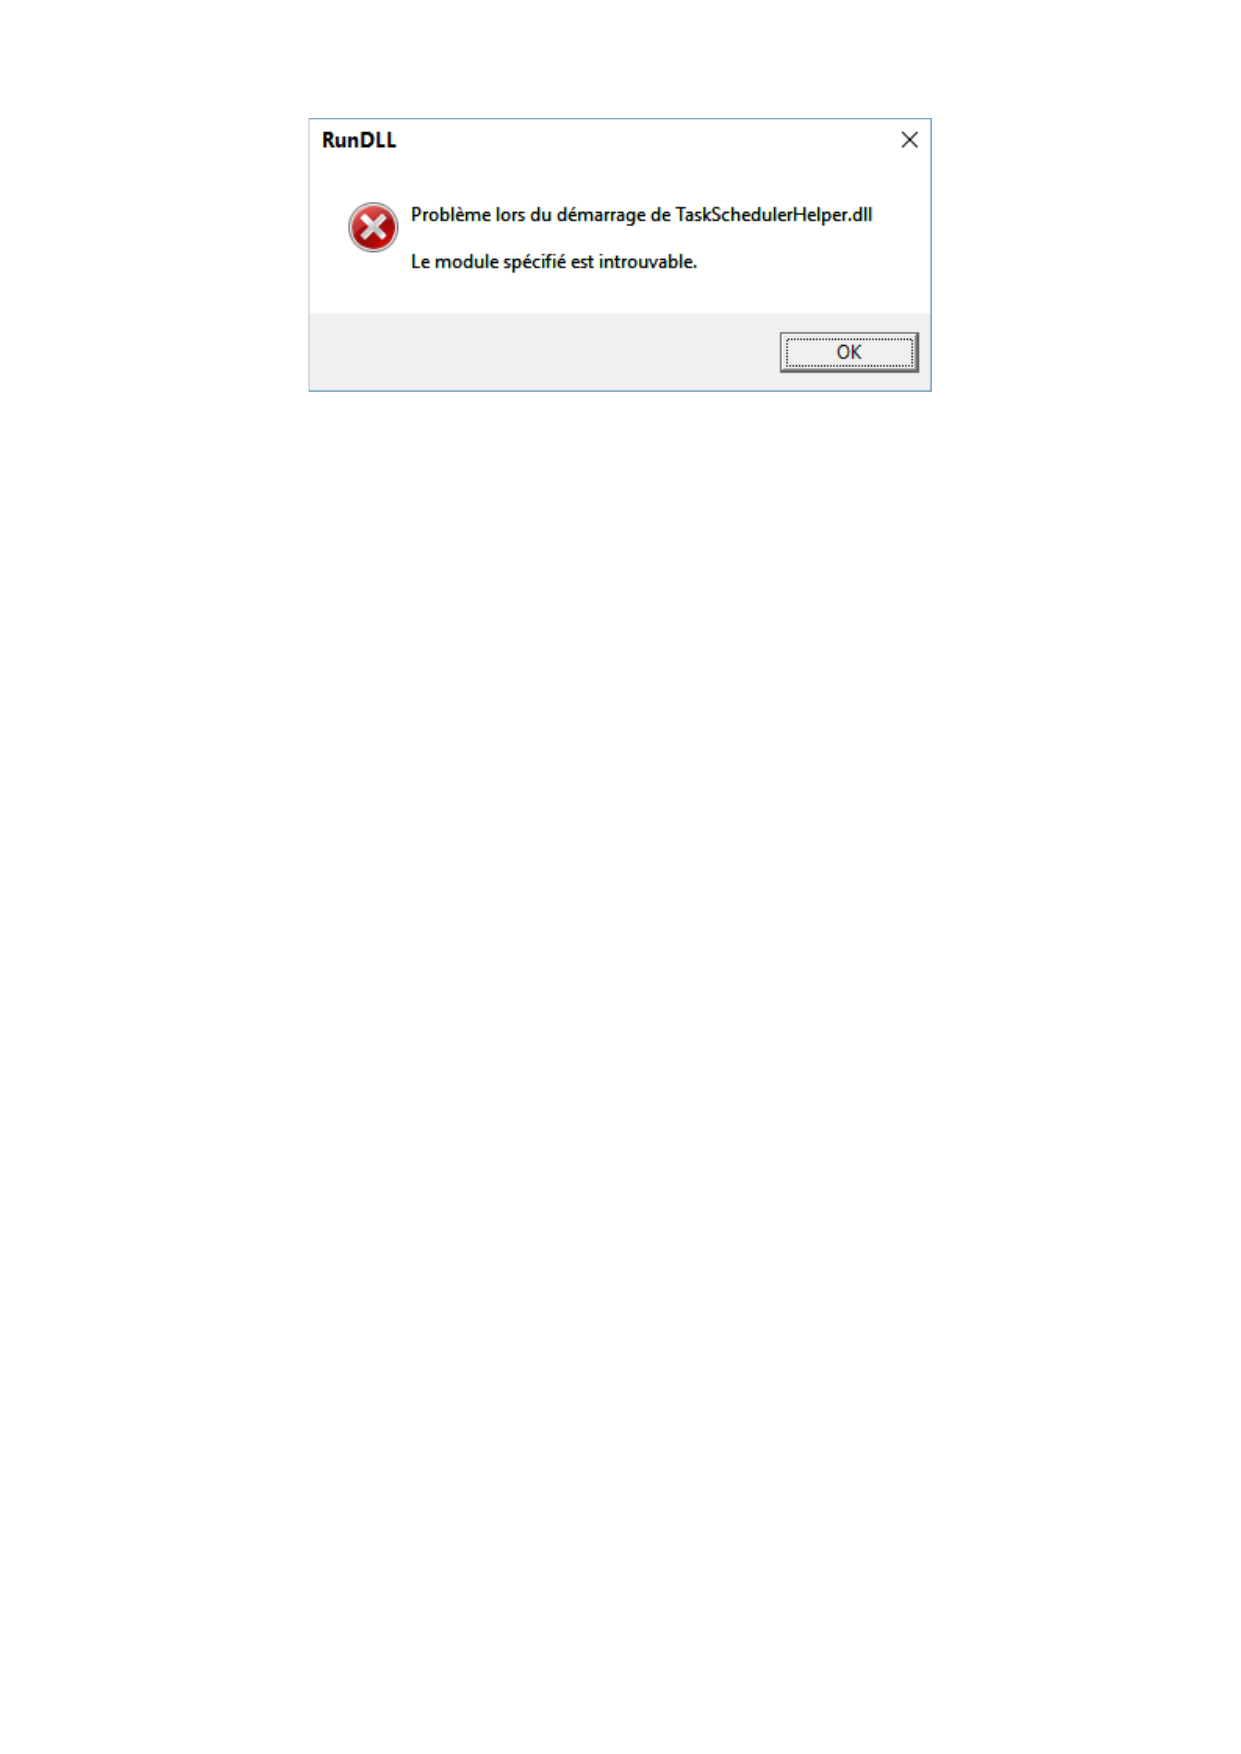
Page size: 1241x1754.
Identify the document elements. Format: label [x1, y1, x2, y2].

picture [308, 118, 932, 392]
